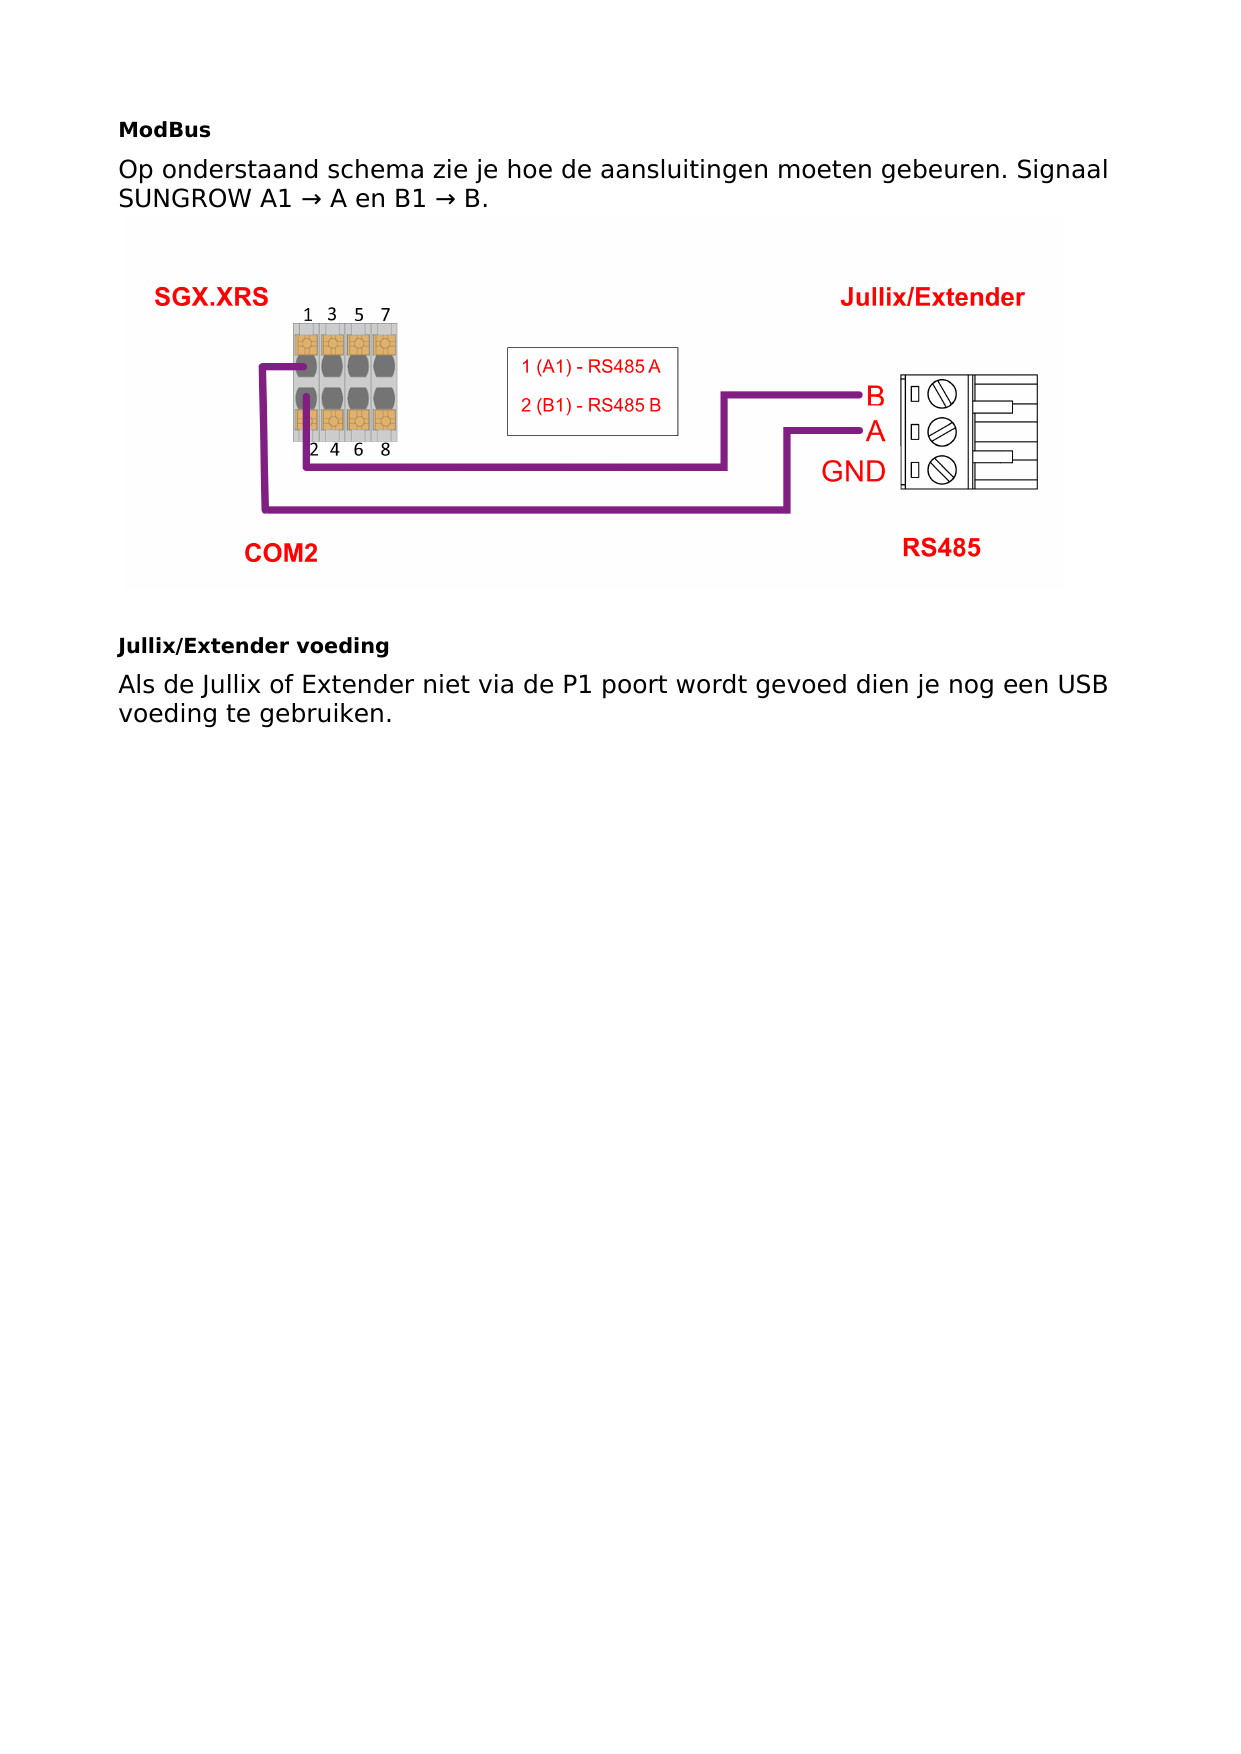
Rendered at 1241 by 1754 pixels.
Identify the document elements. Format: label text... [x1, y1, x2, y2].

subtitle Jullix/Extender voeding [118, 634, 1122, 658]
subtitle ModBus [118, 118, 1122, 142]
picture [126, 213, 1064, 591]
text Als de Jullix of Extender niet via de P1 poort wordt gevoed dien je nog een USB voeding te gebruiken. [118, 670, 1122, 758]
text Op onderstaand schema zie je hoe de aansluitingen moeten gebeuren. Signaal SUNGROW A1 → A en B1 → B. [118, 155, 1122, 596]
